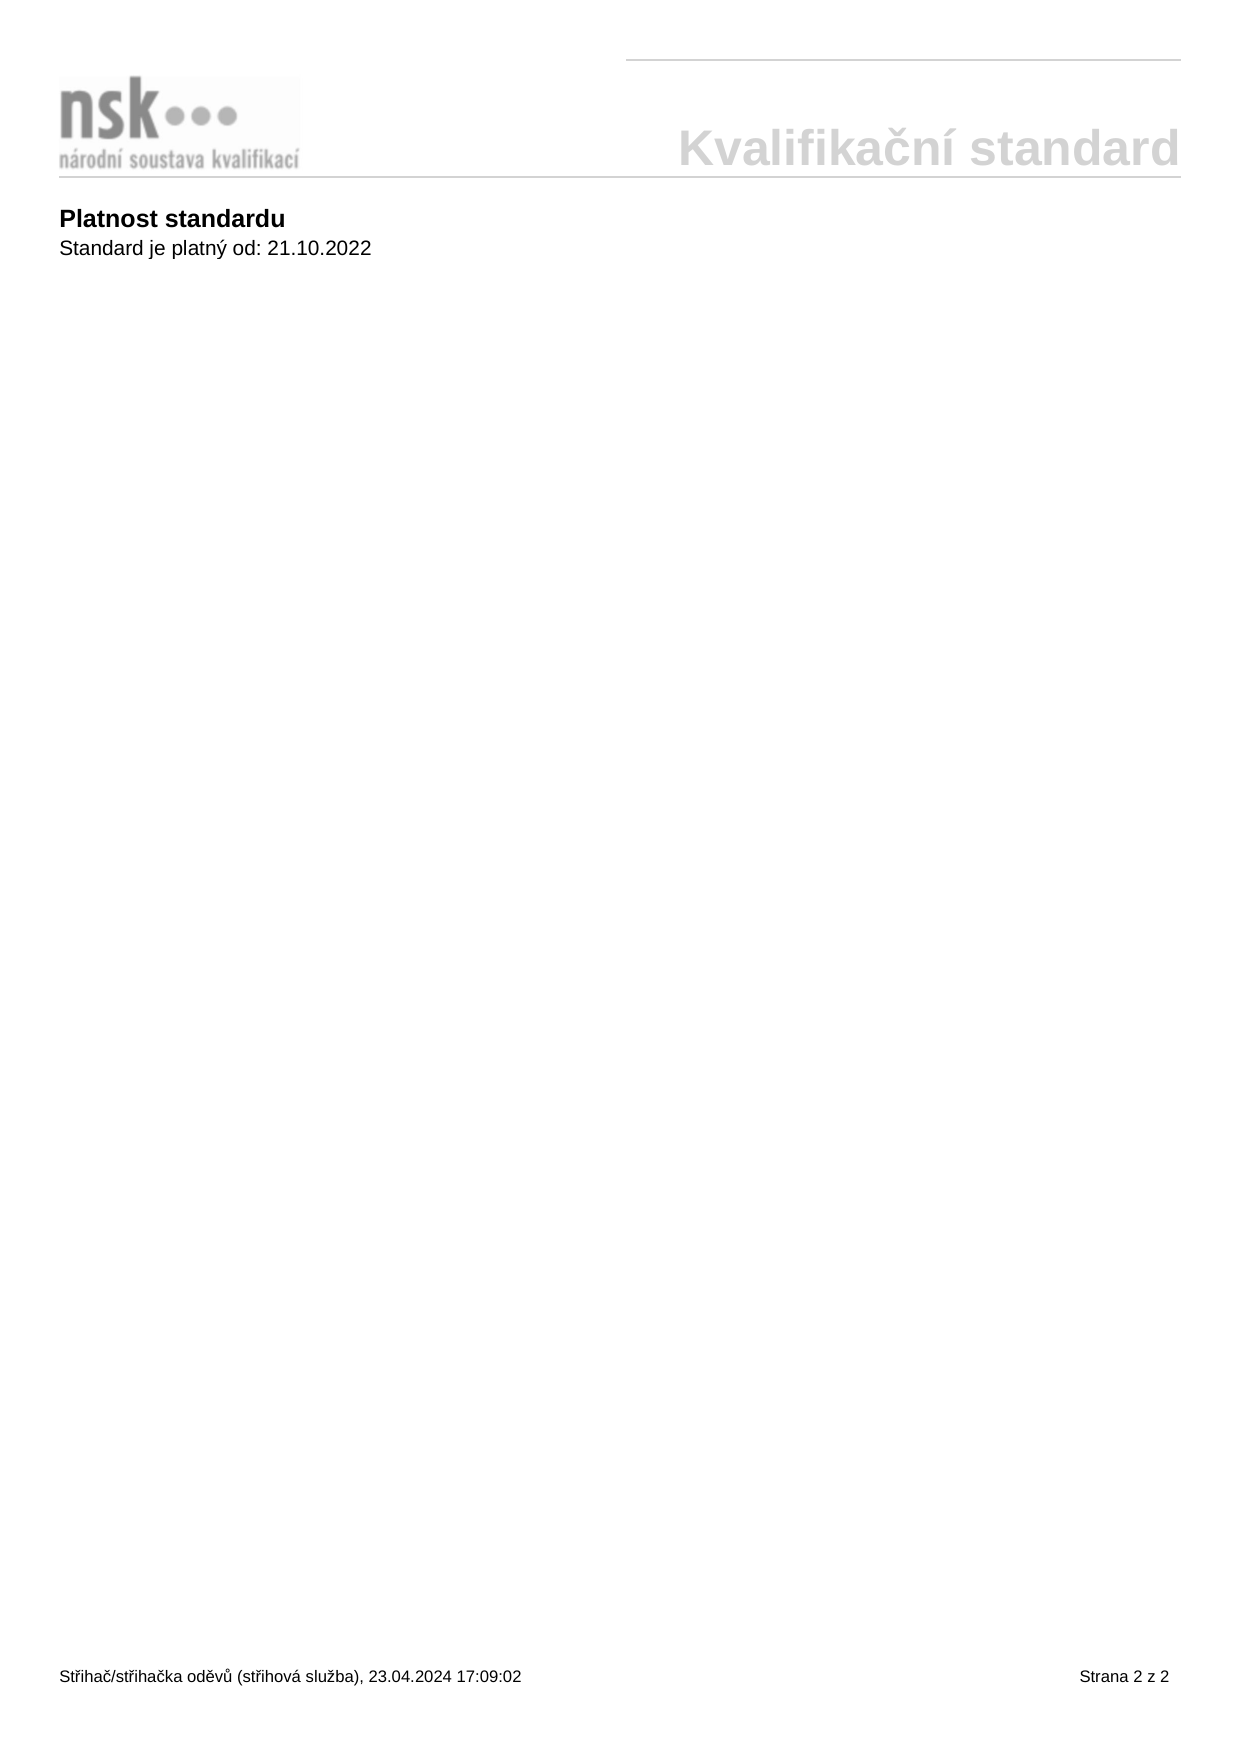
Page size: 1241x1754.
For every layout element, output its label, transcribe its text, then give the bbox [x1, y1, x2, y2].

table_cell [1169, 1159, 1181, 1409]
table_cell [1169, 859, 1181, 1159]
table_cell [626, 259, 862, 559]
table_cell [626, 1409, 862, 1658]
table_cell Střihač/střihačka oděvů (střihová služba), 23.04.2024 17:09:02 [59, 1658, 862, 1694]
table_cell Standard je platný od: 21.10.2022 [59, 236, 1181, 259]
table_cell [59, 194, 483, 200]
table_cell Strana 2 z 2 [862, 1658, 1169, 1694]
table_cell [862, 194, 1093, 200]
table_cell [59, 859, 483, 1159]
table_cell [620, 859, 626, 1159]
table_cell [620, 1409, 626, 1658]
table_cell [862, 559, 1093, 859]
table_cell [620, 259, 626, 559]
table_cell [59, 259, 483, 559]
table_cell [484, 171, 620, 176]
table_cell Platnost standardu [59, 200, 1181, 236]
table_cell [59, 559, 483, 859]
table_cell [59, 171, 483, 176]
table_cell [626, 194, 862, 200]
table_cell [1093, 259, 1169, 559]
table_cell [862, 859, 1093, 1159]
table_cell [59, 1409, 483, 1658]
table_cell [620, 1159, 626, 1409]
table_cell [484, 859, 620, 1159]
table_cell [59, 178, 1181, 194]
table_cell [1169, 1658, 1181, 1694]
table_cell [626, 559, 862, 859]
table_cell [620, 559, 626, 859]
table_cell [621, 59, 626, 170]
table_cell [484, 559, 620, 859]
table_cell [626, 859, 862, 1159]
table_cell [484, 194, 620, 200]
table_cell [862, 1159, 1093, 1409]
table_cell [1169, 559, 1181, 859]
table_cell [484, 1409, 620, 1658]
table_cell [862, 259, 1093, 559]
table_cell [59, 1159, 483, 1409]
table_cell [484, 259, 620, 559]
table_cell [1169, 194, 1181, 200]
table_cell [626, 1159, 862, 1409]
table_cell [1093, 859, 1169, 1159]
picture [58, 59, 621, 171]
table_cell [1093, 1409, 1169, 1658]
table_cell [1169, 259, 1181, 559]
table_cell [1169, 1409, 1181, 1658]
table_cell [1093, 1159, 1169, 1409]
table_cell [1093, 559, 1169, 859]
table_cell [862, 1409, 1093, 1658]
table_cell Kvalifikační standard [626, 61, 1181, 176]
table_cell [1093, 194, 1169, 200]
table_cell [484, 1159, 620, 1409]
